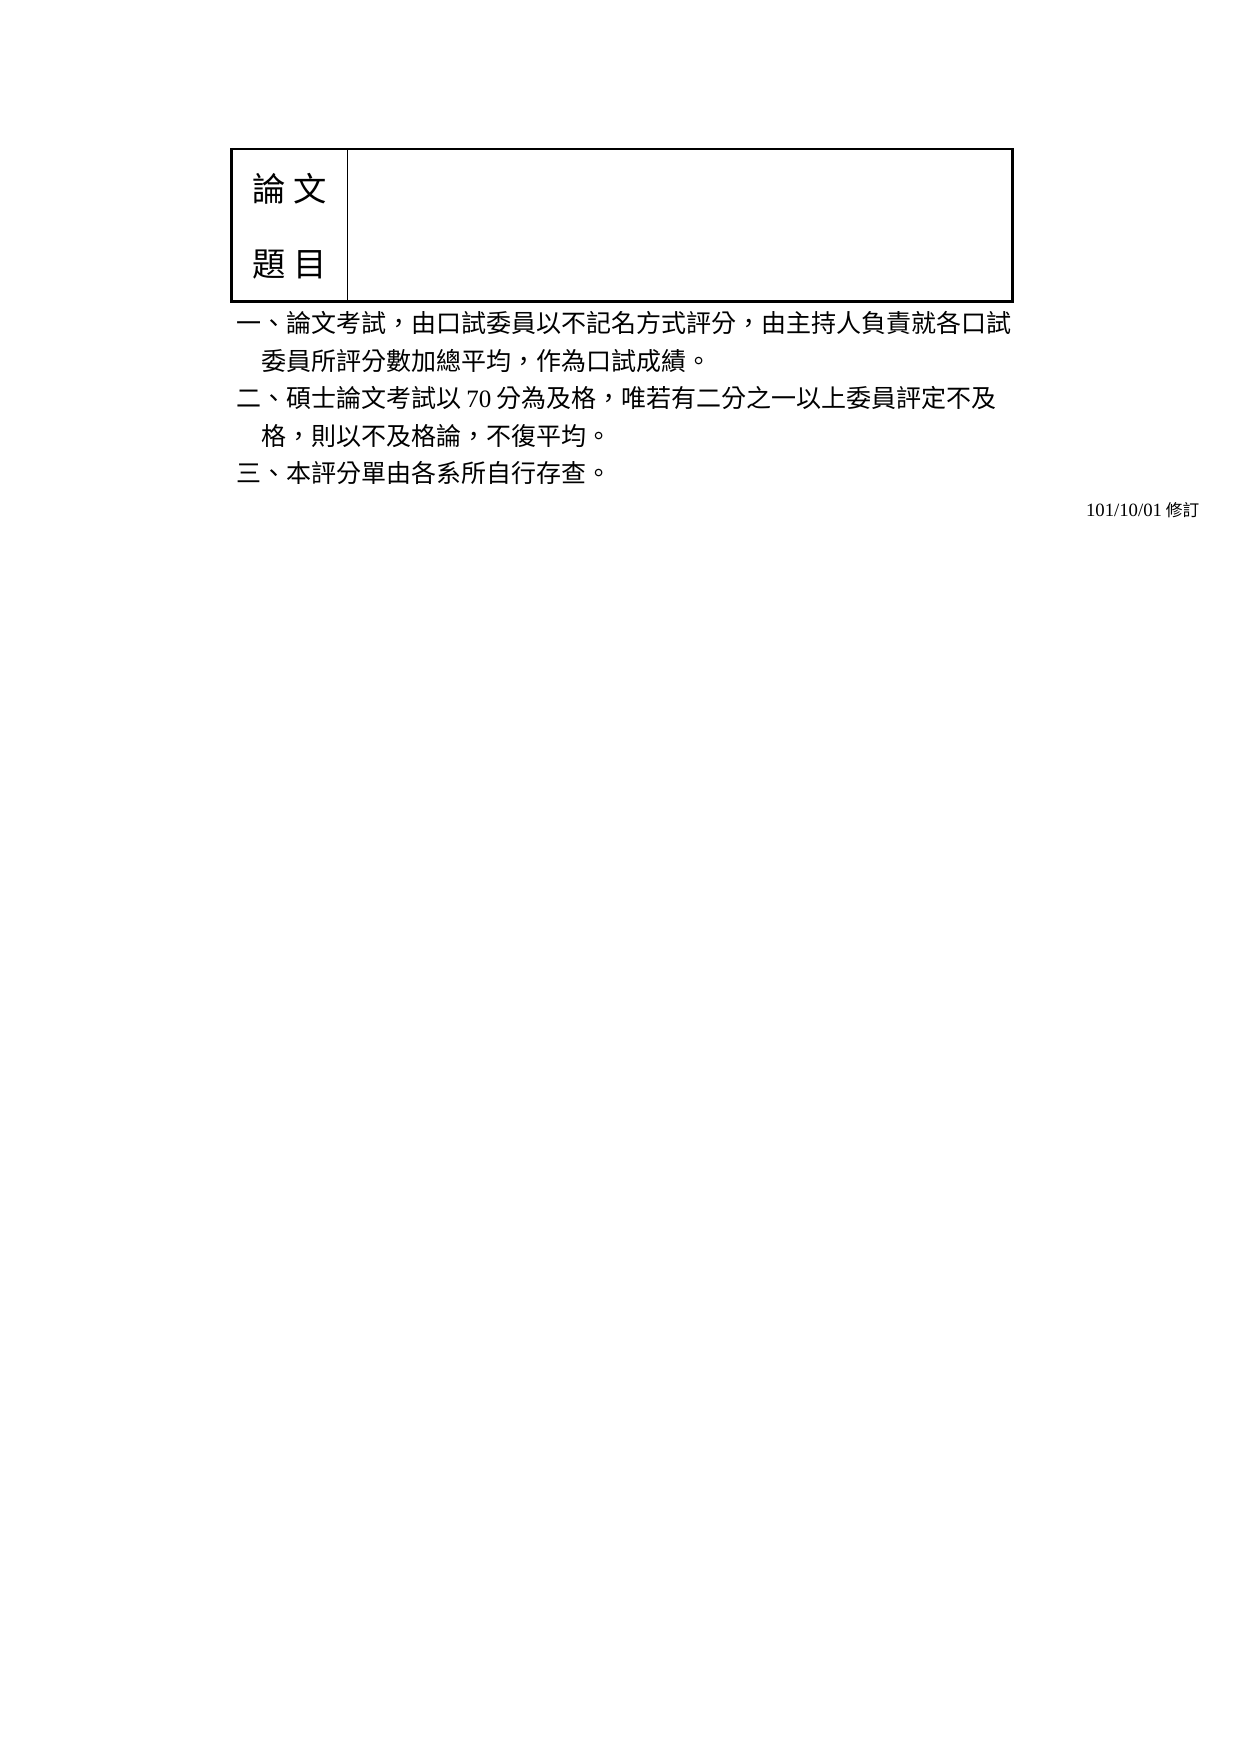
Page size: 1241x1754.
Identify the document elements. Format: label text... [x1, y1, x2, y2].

text 二、碩士論文考試以70分為及格，唯若有二分之一以上委員評定不及 [236, 378, 1199, 415]
text 101/10/01修訂 [236, 490, 1199, 528]
table_cell [348, 150, 1011, 300]
text 委員所評分數加總平均，作為口試成績。 [236, 340, 1199, 378]
table_cell 論 文 題 目 [233, 150, 347, 300]
text 一、論文考試，由口試委員以不記名方式評分，由主持人負責就各口試 [236, 303, 1199, 340]
text 三、本評分單由各系所自行存查。 [236, 453, 1199, 490]
text 格，則以不及格論，不復平均。 [236, 415, 1199, 453]
